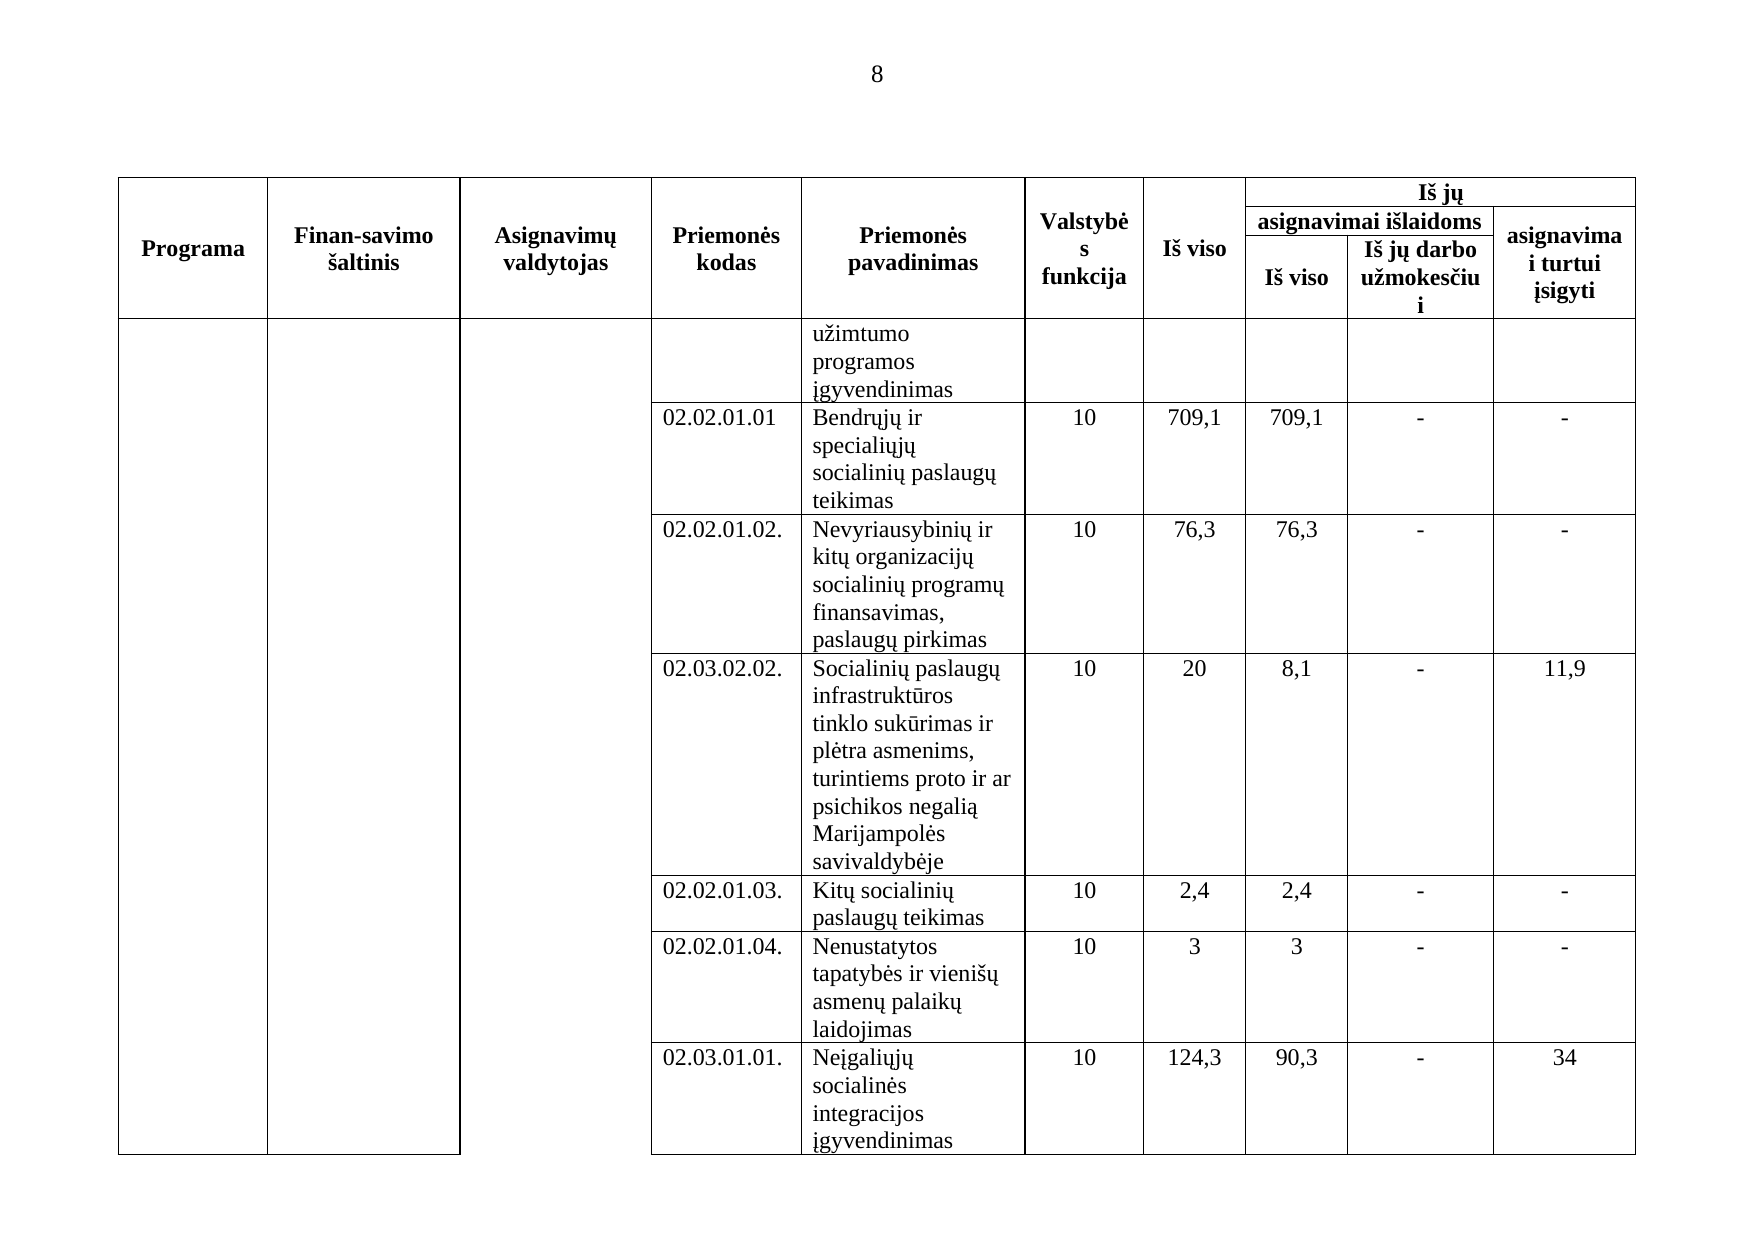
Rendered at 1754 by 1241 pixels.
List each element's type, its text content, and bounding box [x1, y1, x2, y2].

table_cell asignavimai išlaidoms [1246, 207, 1493, 234]
table_cell - [1348, 932, 1493, 1042]
table_cell Bendrųjų ir specialiųjų socialinių paslaugų teikimas [802, 403, 1024, 514]
table_cell 20 [1144, 654, 1245, 874]
table_cell Kitų socialinių paslaugų teikimas [802, 876, 1024, 931]
table_cell 02.03.02.02. [652, 654, 801, 874]
table_header Programa [119, 178, 267, 318]
table_cell 10 [1026, 654, 1143, 874]
table_cell 02.02.01.04. [652, 932, 801, 1042]
table_cell [119, 653, 267, 874]
table_cell 02.02.01.03. [652, 876, 801, 931]
table_cell 2,4 [1246, 876, 1347, 931]
table_header Iš viso [1144, 178, 1245, 318]
table_cell 3 [1246, 932, 1347, 1042]
table_cell - [1494, 876, 1635, 931]
table_cell Nevyriausybinių ir kitų organizacijų socialinių programų finansavimas, paslaugų pirkimas [802, 515, 1024, 653]
table_cell [461, 319, 651, 653]
table_cell [268, 319, 459, 653]
table_cell [1144, 319, 1245, 402]
table_cell - [1494, 403, 1635, 514]
table_cell [1246, 319, 1347, 402]
table_cell Iš viso [1246, 236, 1347, 318]
table_cell 709,1 [1144, 403, 1245, 514]
table_cell 90,3 [1246, 1043, 1347, 1154]
table_cell Iš jų darbo užmokesčiui [1348, 236, 1493, 318]
table_cell [119, 319, 267, 402]
table_header Iš jų [1246, 178, 1635, 206]
table_cell 11,9 [1494, 654, 1635, 874]
table_cell Neįgaliųjų socialinės integracijos įgyvendinimas [802, 1043, 1024, 1154]
table_cell Nenustatytos tapatybės ir vienišų asmenų palaikų laidojimas [802, 932, 1024, 1042]
table_cell 8,1 [1246, 654, 1347, 874]
table_cell Socialinių paslaugų infrastruktūros tinklo sukūrimas ir plėtra asmenims, turintiems proto ir ar psichikos negalią Marijampolės savivaldybėje [802, 654, 1024, 874]
table_cell [1026, 319, 1143, 402]
table_cell 10 [1026, 876, 1143, 931]
table_cell - [1494, 515, 1635, 653]
table_cell - [1348, 403, 1493, 514]
table_cell - [1348, 515, 1493, 653]
table_cell [119, 875, 267, 1154]
table_cell [119, 402, 267, 653]
table_header Priemonės pavadinimas [802, 178, 1024, 318]
table_cell [461, 653, 651, 1154]
table_header Priemonės kodas [652, 178, 801, 318]
table_cell 76,3 [1144, 515, 1245, 653]
table_cell - [1348, 876, 1493, 931]
table_cell - [1494, 932, 1635, 1042]
table_cell 3 [1144, 932, 1245, 1042]
table_cell 10 [1026, 932, 1143, 1042]
table_cell 76,3 [1246, 515, 1347, 653]
table_header Valstybės funkcija [1026, 178, 1143, 318]
table_cell - [1348, 1043, 1493, 1154]
table_header Asignavimų valdytojas [461, 178, 651, 318]
table_cell 10 [1026, 403, 1143, 514]
table_cell [652, 319, 801, 402]
table_cell - [1348, 319, 1493, 402]
table_cell 02.03.01.01. [652, 1043, 801, 1154]
table_cell [268, 653, 459, 874]
table_cell asignavimai turtui įsigyti [1494, 207, 1635, 318]
table_cell 10 [1026, 515, 1143, 653]
table_cell 02.02.01.02. [652, 515, 801, 653]
table_cell 10 [1026, 1043, 1143, 1154]
table_cell užimtumo programos įgyvendinimas [802, 319, 1024, 402]
table_cell 124,3 [1144, 1043, 1245, 1154]
table_cell 34 [1494, 1043, 1635, 1154]
table_cell [268, 875, 459, 1154]
table_header Finan-savimo šaltinis [268, 178, 459, 318]
table_cell - [1348, 654, 1493, 874]
table_cell 2,4 [1144, 876, 1245, 931]
table_cell - [1494, 319, 1635, 402]
table_cell 709,1 [1246, 403, 1347, 514]
table_cell 02.02.01.01 [652, 403, 801, 514]
